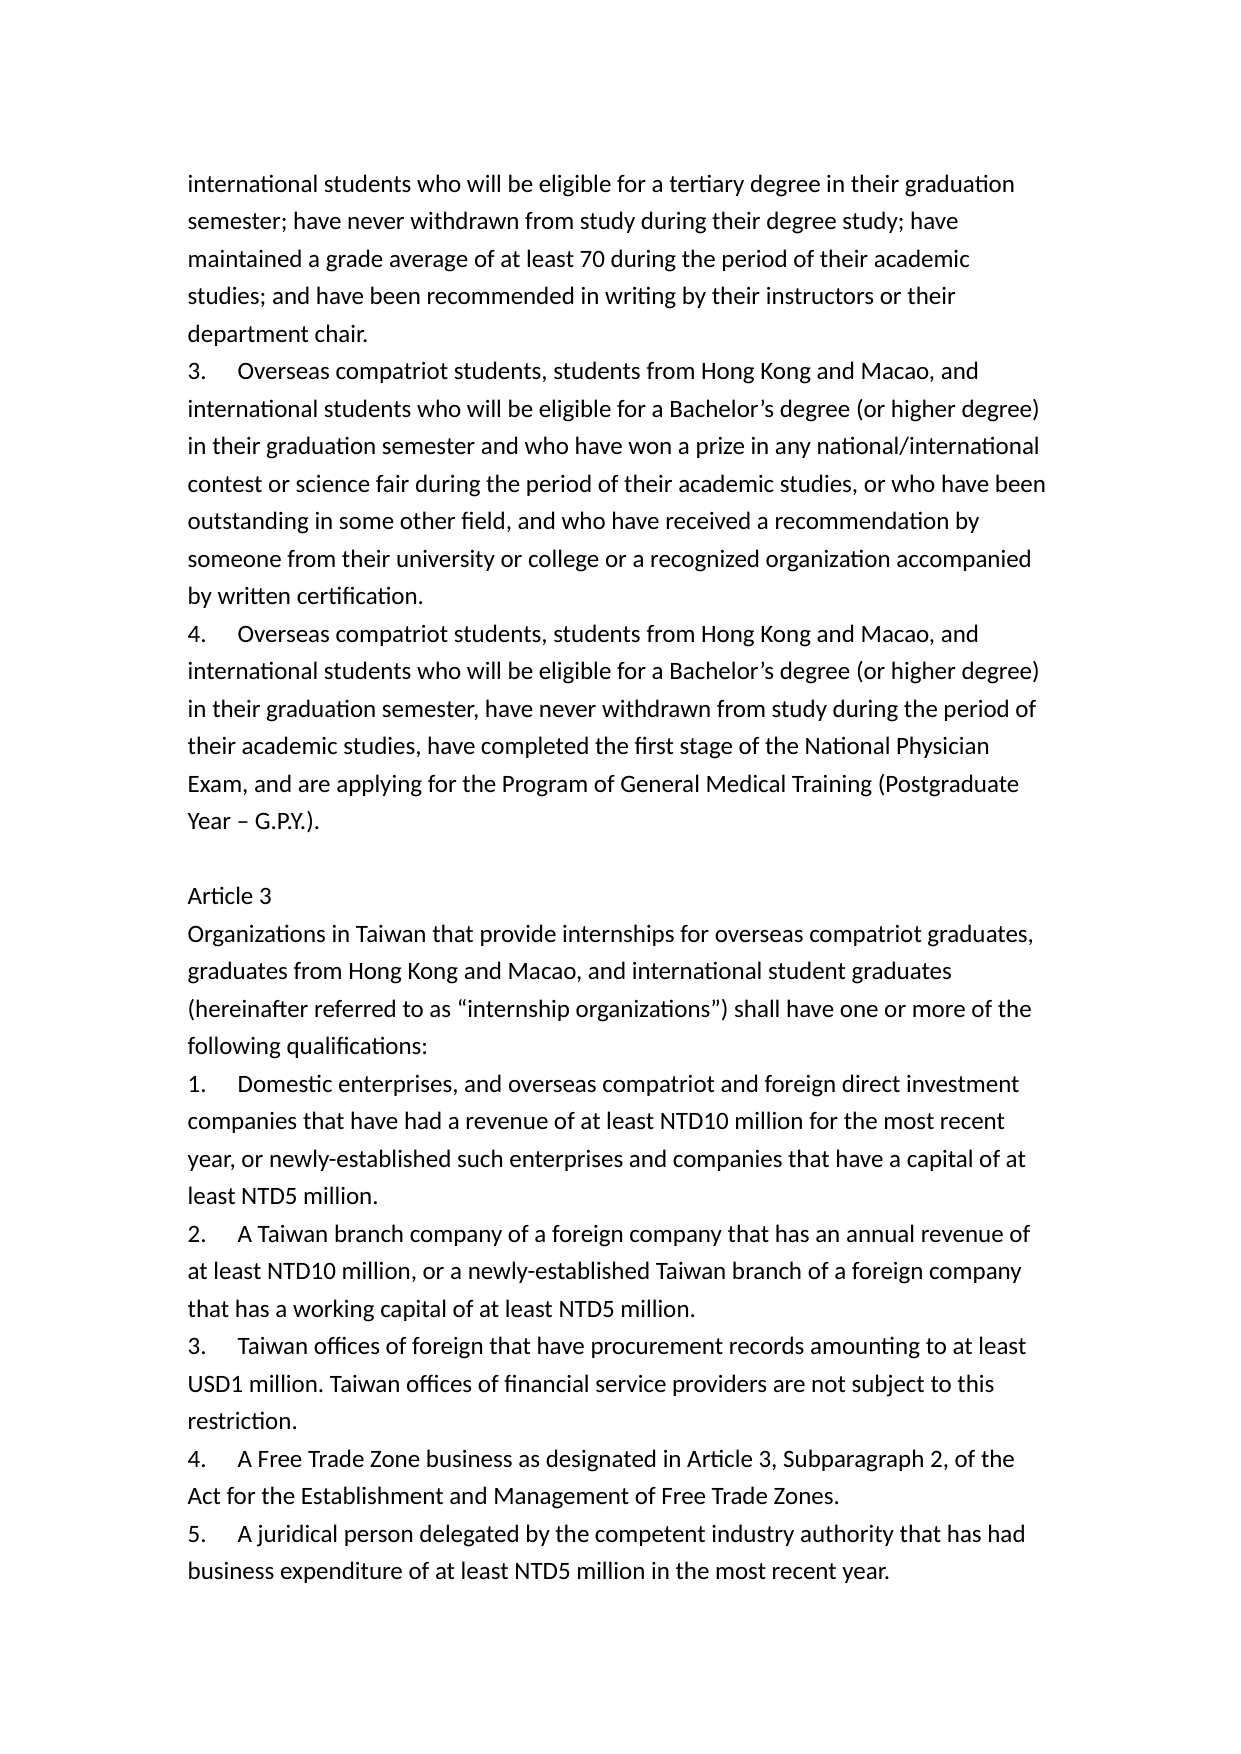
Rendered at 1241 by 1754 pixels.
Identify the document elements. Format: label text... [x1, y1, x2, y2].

text 4. Overseas compatriot students, students from Hong Kong and Macao, and international students who will be eligible for a Bachelor’s degree (or higher degree) in their graduation semester, have never withdrawn from study during the period of their academic studies, have completed the first stage of the National Physician Exam, and are applying for the Program of General Medical Training (Postgraduate Year – G.P.Y.). [187, 614, 1053, 839]
text 3. Taiwan offices of foreign that have procurement records amounting to at least USD1 million. Taiwan offices of financial service providers are not subject to this restriction. [187, 1327, 1053, 1439]
text Organizations in Taiwan that provide internships for overseas compatriot graduates, graduates from Hong Kong and Macao, and international student graduates (hereinafter referred to as “internship organizations”) shall have one or more of the following qualifications: [187, 914, 1053, 1064]
text 3. Overseas compatriot students, students from Hong Kong and Macao, and international students who will be eligible for a Bachelor’s degree (or higher degree) in their graduation semester and who have won a prize in any national/international contest or science fair during the period of their academic studies, or who have been outstanding in some other field, and who have received a recommendation by someone from their university or college or a recognized organization accompanied by written certification. [187, 352, 1053, 614]
text 5. A juridical person delegated by the competent industry authority that has had business expenditure of at least NTD5 million in the most recent year. [187, 1514, 1053, 1589]
text 1. Domestic enterprises, and overseas compatriot and foreign direct investment companies that have had a revenue of at least NTD10 million for the most recent year, or newly-established such enterprises and companies that have a capital of at least NTD5 million. [187, 1064, 1053, 1214]
text Article 3 [187, 877, 1053, 914]
text international students who will be eligible for a tertiary degree in their graduation semester; have never withdrawn from study during their degree study; have maintained a grade average of at least 70 during the period of their academic studies; and have been recommended in writing by their instructors or their department chair. [187, 164, 1053, 352]
text 4. A Free Trade Zone business as designated in Article 3, Subparagraph 2, of the Act for the Establishment and Management of Free Trade Zones. [187, 1439, 1053, 1514]
text 2. A Taiwan branch company of a foreign company that has an annual revenue of at least NTD10 million, or a newly-established Taiwan branch of a foreign company that has a working capital of at least NTD5 million. [187, 1214, 1053, 1327]
